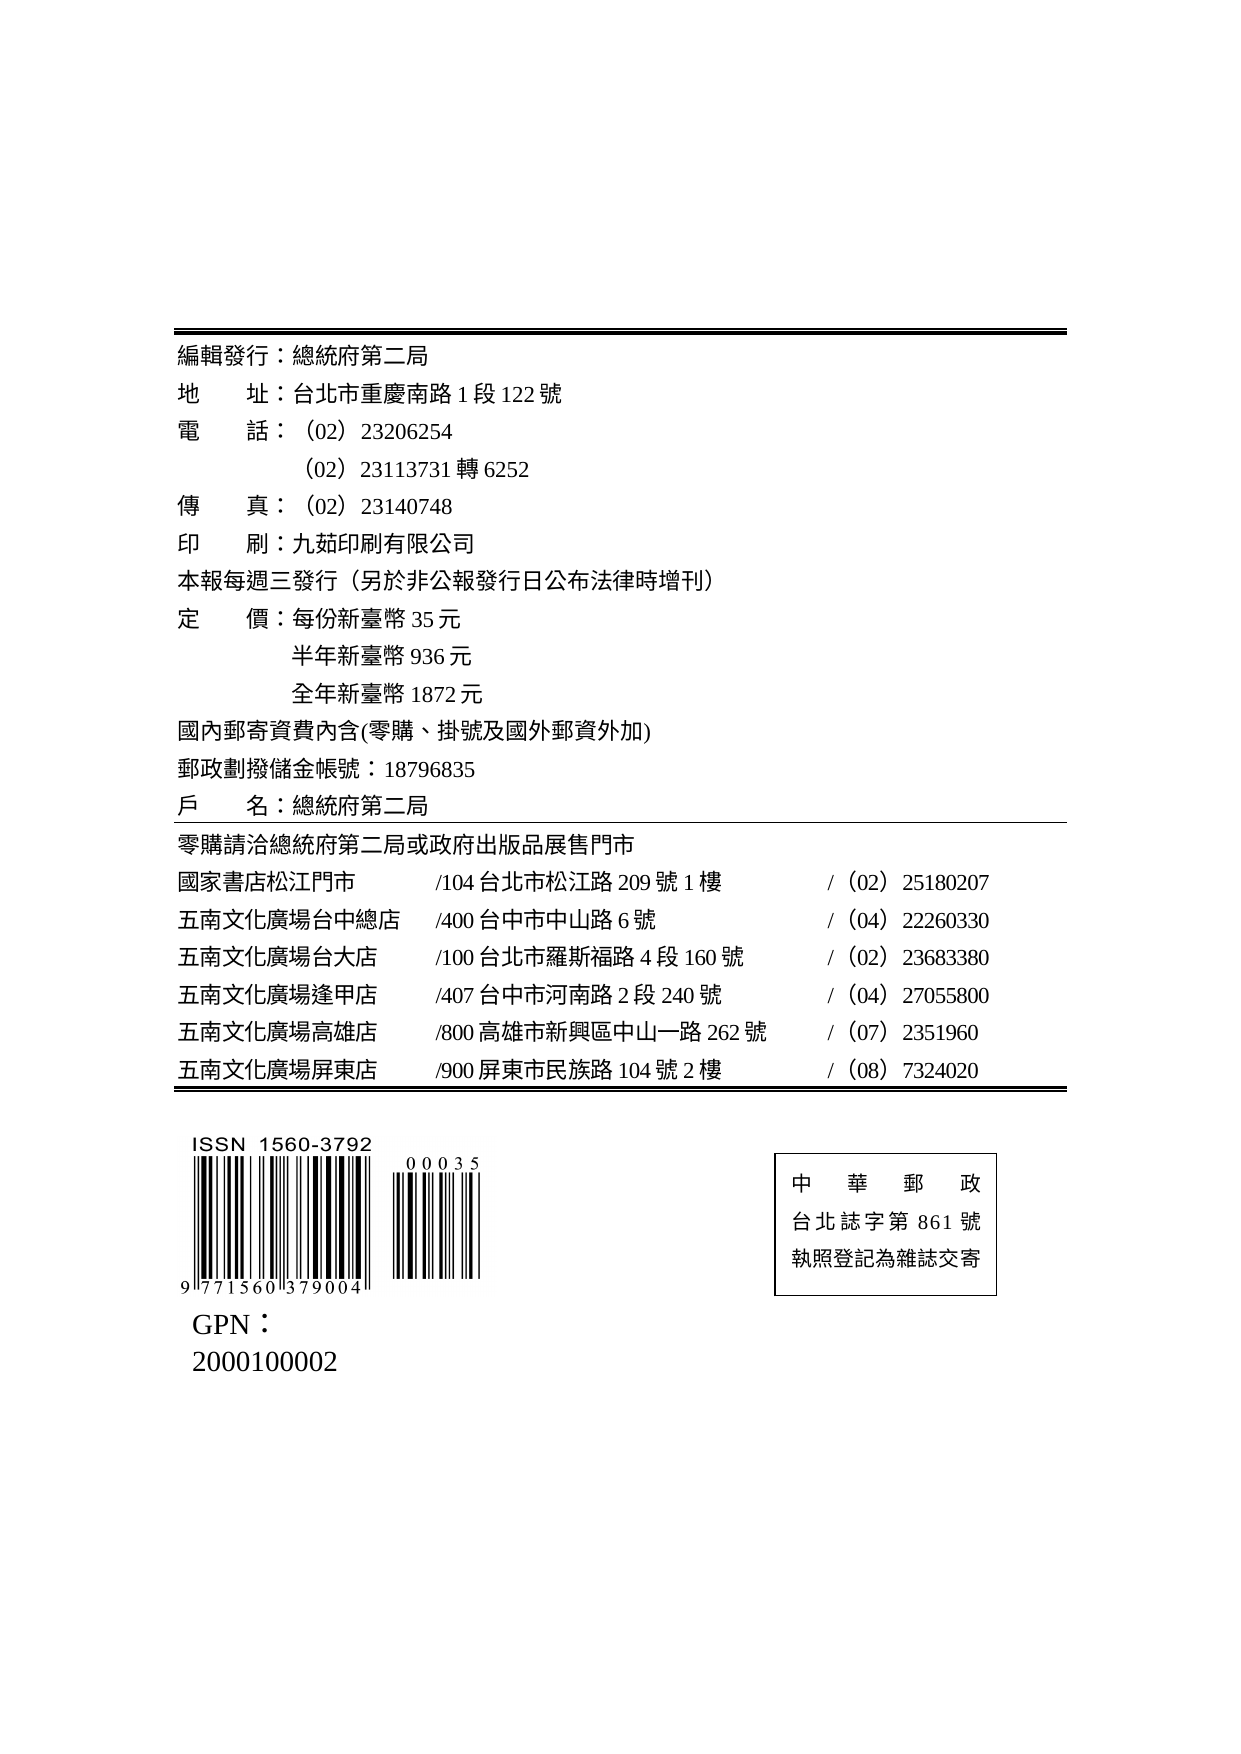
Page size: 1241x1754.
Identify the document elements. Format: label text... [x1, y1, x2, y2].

table_cell 五南文化廣場高雄店 [174, 1011, 432, 1048]
table_cell /407台中市河南路2段240號 [433, 973, 824, 1011]
table_cell 五南文化廣場屏東店 [174, 1048, 432, 1086]
table_cell /（04）27055800 [825, 973, 1067, 1011]
picture [177, 1136, 497, 1297]
table_cell /（07）2351960 [825, 1011, 1067, 1048]
table_cell /（04）22260330 [825, 898, 1067, 936]
table_cell /100台北市羅斯福路4段160號 [433, 936, 824, 973]
table_cell 五南文化廣場台大店 [174, 936, 432, 973]
table_cell /（02）25180207 [825, 861, 1067, 898]
table_cell /900屏東市民族路104號2樓 [433, 1048, 824, 1086]
table_header 編輯發行：總統府第二局 地 址：台北市重慶南路1段122號 電 話：（02）23206254 （02）23113731轉6252 傳 真：（02）23140748 印 刷：九茹印刷有限公司 本報每週三發行（另於非公報發行日公布法律時增刊） 定 價：每份新臺幣35元 半年新臺幣936元 全年新臺幣1872元 國內郵寄資費內含(零購、掛號及國外郵資外加) 郵政劃撥儲金帳號：18796835 戶 名：總統府第二局 [174, 335, 1067, 822]
table_cell [560, 1092, 1067, 1379]
table_cell GPN： 2000100002 [174, 1092, 560, 1379]
table_cell /（02）23683380 [825, 936, 1067, 973]
table_cell /400台中市中山路6號 [433, 898, 824, 936]
table_cell 五南文化廣場台中總店 [174, 898, 432, 936]
table_cell /（08）7324020 [825, 1048, 1067, 1086]
table_cell /800高雄市新興區中山一路262號 [433, 1011, 824, 1048]
table_cell 零購請洽總統府第二局或政府出版品展售門市 [174, 823, 1067, 861]
table_cell 國家書店松江門市 [174, 861, 432, 898]
table_cell /104台北市松江路209號1樓 [433, 861, 824, 898]
table_cell 五南文化廣場逢甲店 [174, 973, 432, 1011]
